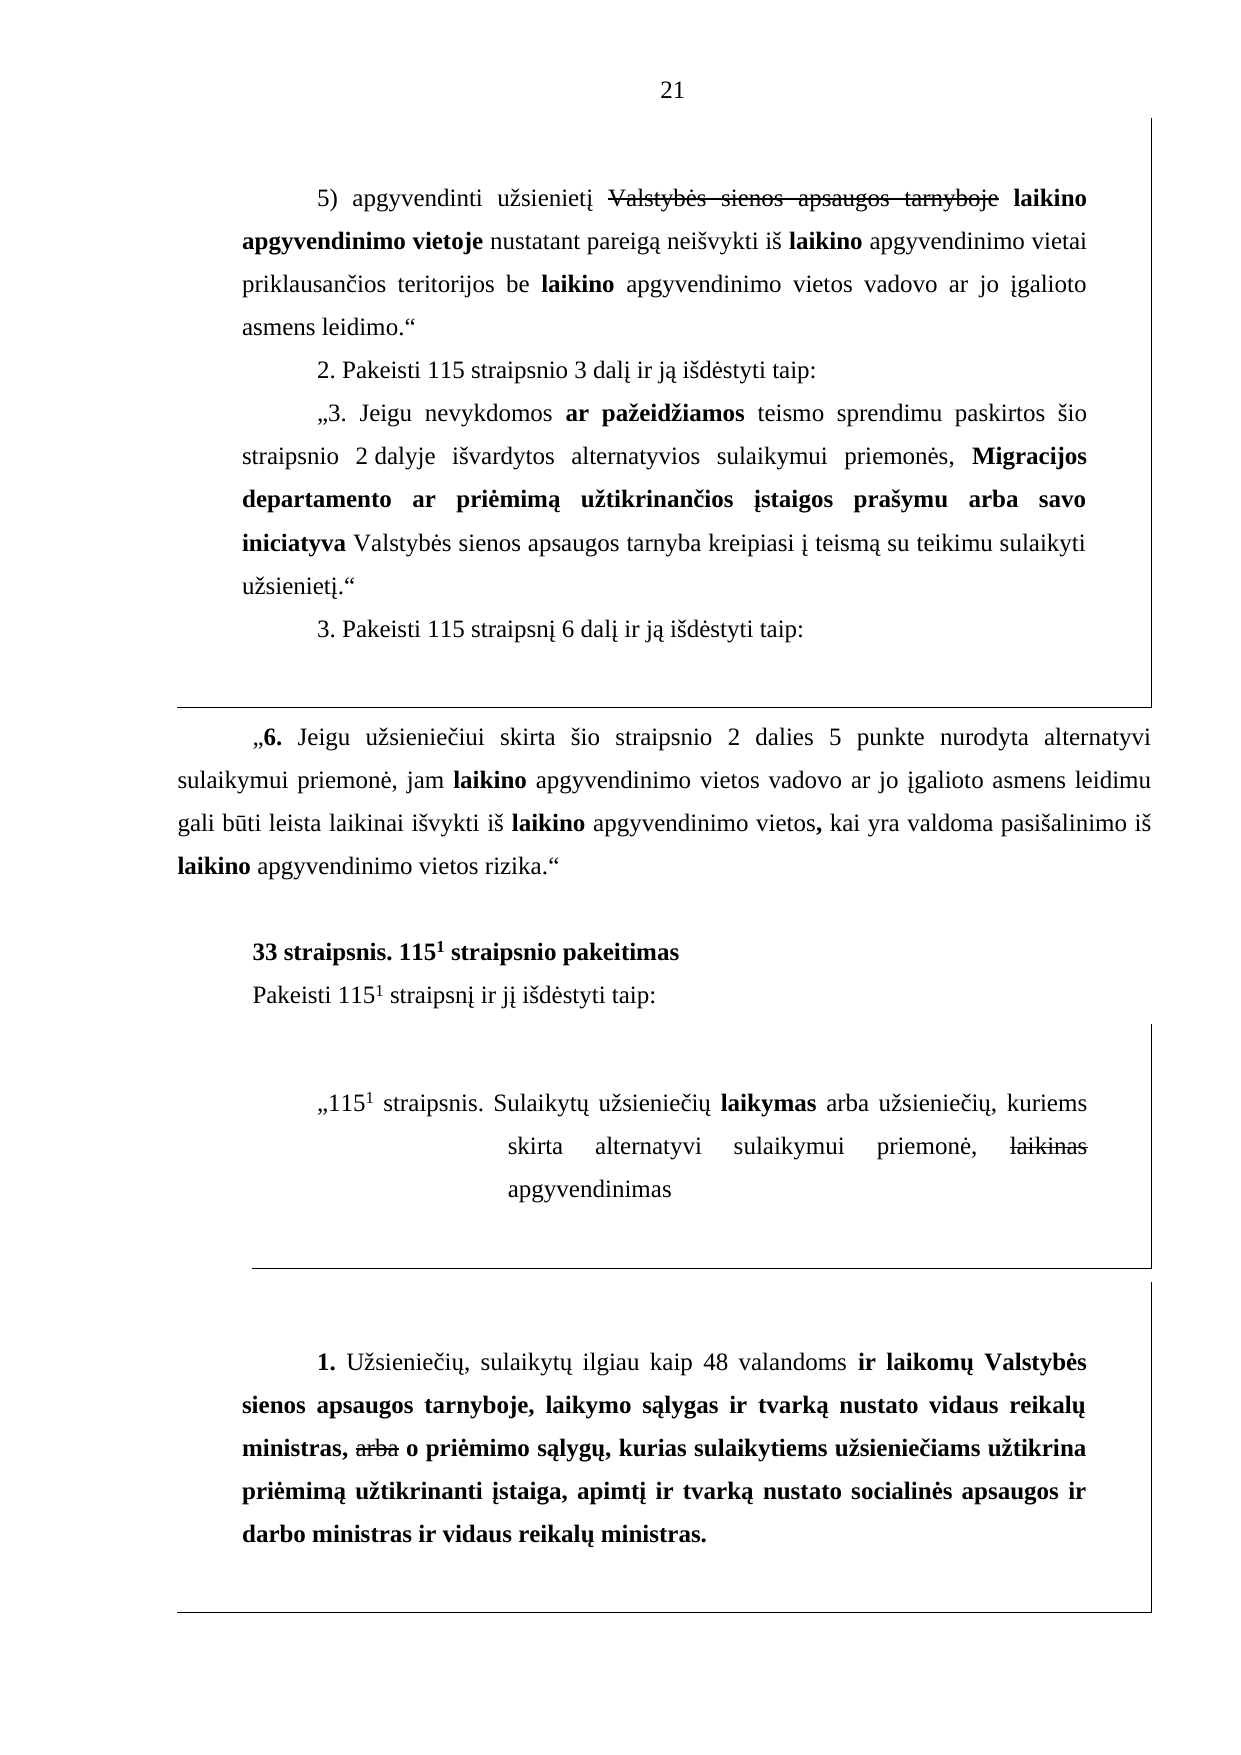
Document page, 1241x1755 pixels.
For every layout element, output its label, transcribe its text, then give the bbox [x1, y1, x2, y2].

text 1. Užsieniečių, sulaikytų ilgiau kaip 48 valandoms ir laikomų Valstybės sienos apsaugos tarnyboje, laikymo sąlygas ir tvarką nustato vidaus reikalų ministras, arba o priėmimo sąlygų, kurias sulaikytiems užsieniečiams užtikrina priėmimą užtikrinanti įstaiga, apimtį ir tvarką nustato socialinės apsaugos ir darbo ministras ir vidaus reikalų ministras. [177, 1282, 1151, 1612]
text „1151 straipsnis. Sulaikytų užsieniečių laikymas arba užsieniečių, kuriems skirta alternatyvi sulaikymui priemonė, laikinas apgyvendinimas [252, 1023, 1152, 1268]
text „6. Jeigu užsieniečiui skirta šio straipsnio 2 dalies 5 punkte nurodyta alternatyvi sulaikymui priemonė, jam laikino apgyvendinimo vietos vadovo ar jo įgalioto asmens leidimu gali būti leista laikinai išvykti iš laikino apgyvendinimo vietos, kai yra valdoma pasišalinimo iš laikino apgyvendinimo vietos rizika.“ [177, 722, 1152, 880]
text „3. Jeigu nevykdomos ar pažeidžiamos teismo sprendimu paskirtos šio straipsnio 2 dalyje išvardytos alternatyvios sulaikymui priemonės, Migracijos departamento ar priėmimą užtikrinančios įstaigos prašymu arba savo iniciatyva Valstybės sienos apsaugos tarnyba kreipiasi į teismą su teikimu sulaikyti užsienietį.“ [177, 334, 1152, 549]
text 3. Pakeisti 115 straipsnį 6 dalį ir ją išdėstyti taip: [177, 549, 1152, 707]
text Pakeisti 1151 straipsnį ir jį išdėstyti taip: [177, 980, 1152, 1009]
text 5) apgyvendinti užsienietį Valstybės sienos apsaugos tarnyboje laikino apgyvendinimo vietoje nustatant pareigą neišvykti iš laikino apgyvendinimo vietai priklausančios teritorijos be laikino apgyvendinimo vietos vadovo ar jo įgalioto asmens leidimo.“ [177, 118, 1151, 291]
text 33 straipsnis. 1151 straipsnio pakeitimas [177, 937, 1152, 966]
text 2. Pakeisti 115 straipsnio 3 dalį ir ją išdėstyti taip: [177, 291, 1152, 334]
